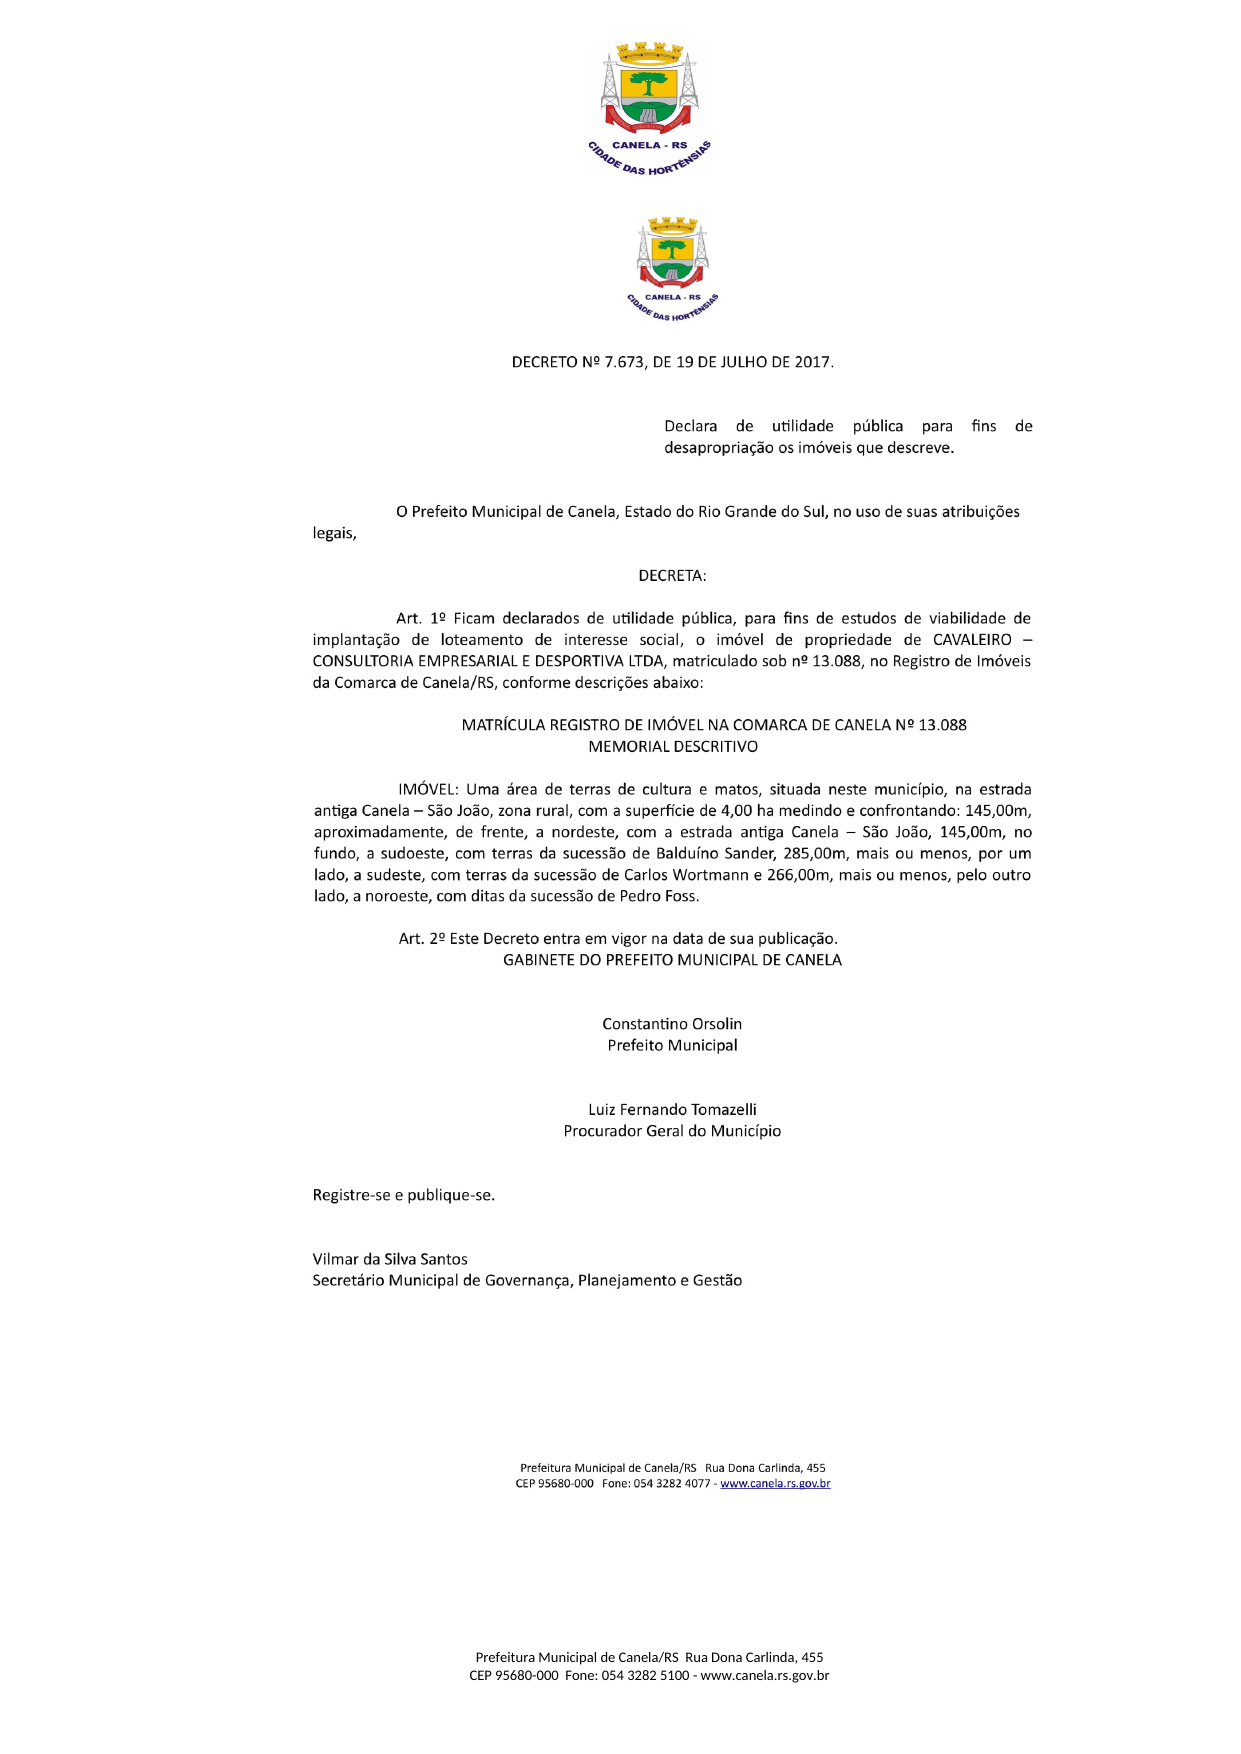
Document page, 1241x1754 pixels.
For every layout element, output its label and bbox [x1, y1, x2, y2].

picture [177, 185, 1123, 1522]
picture [588, 42, 711, 175]
